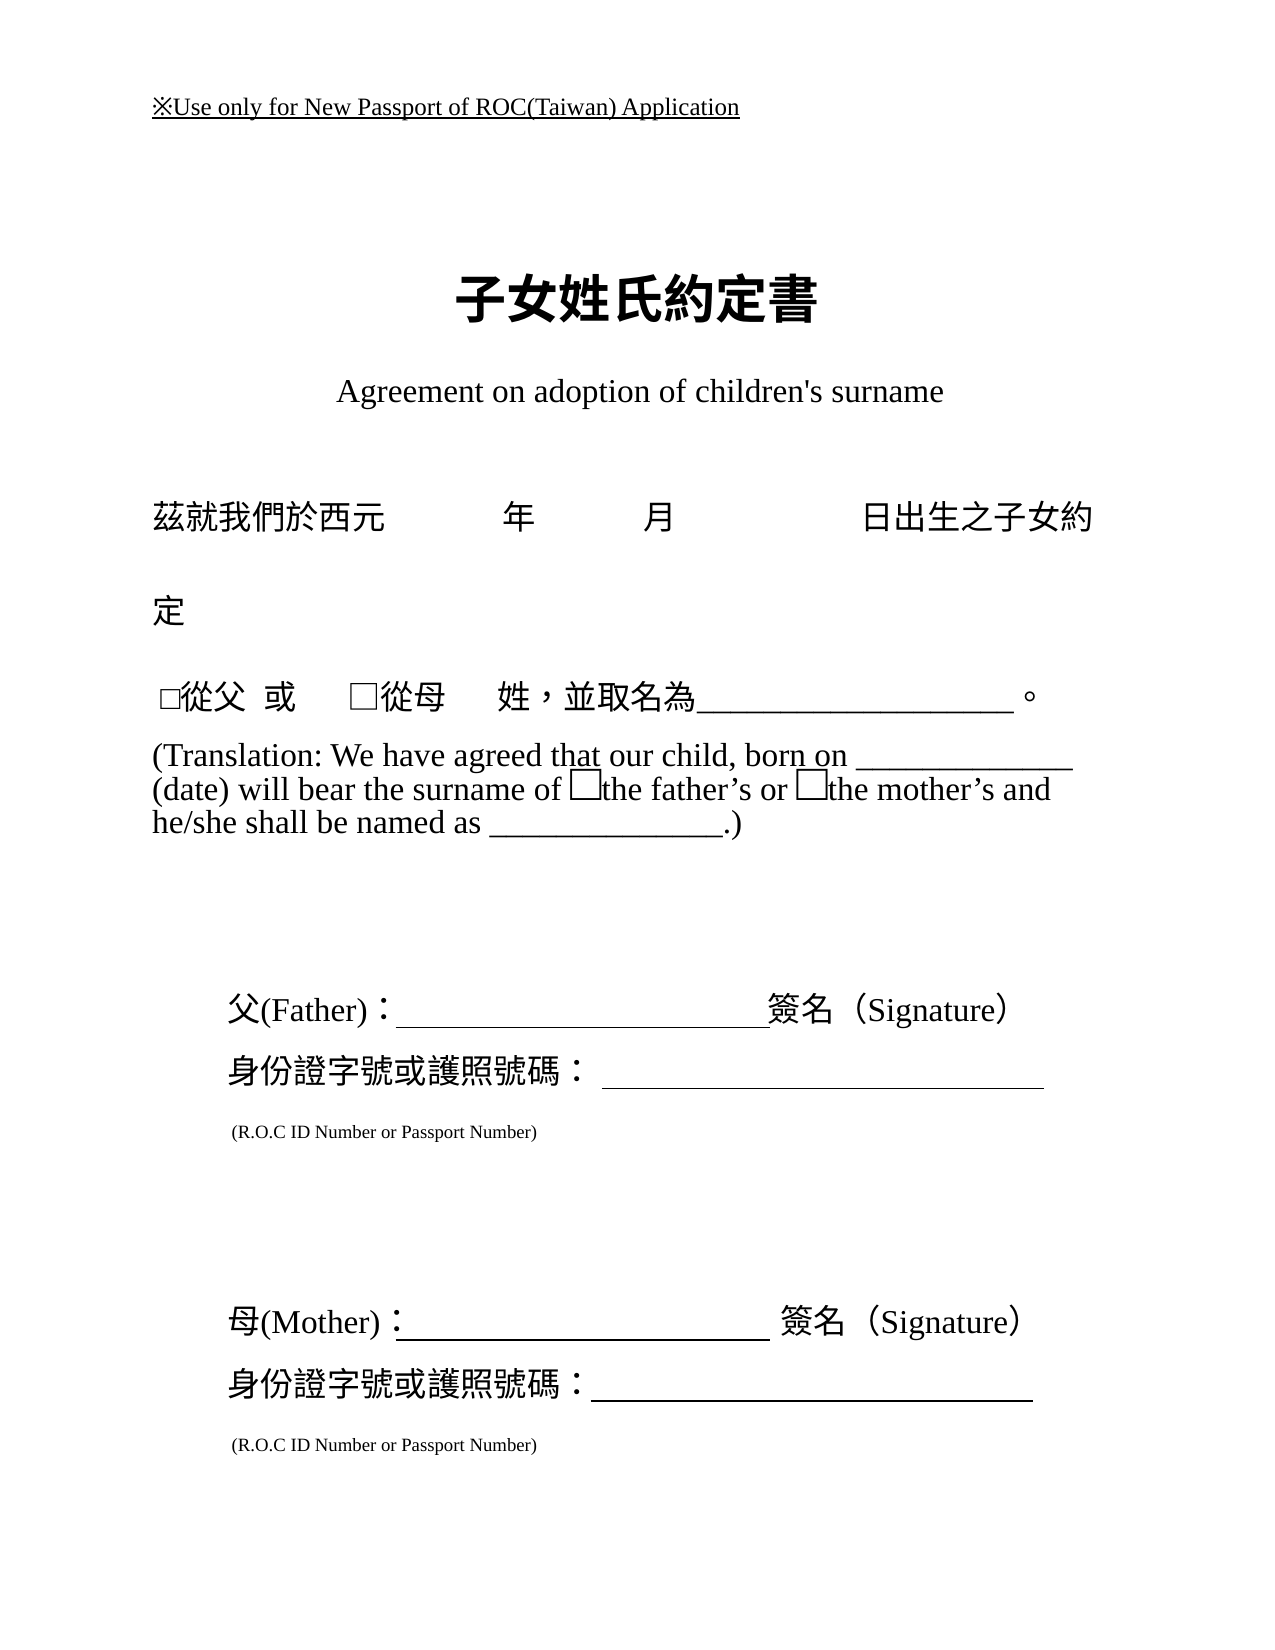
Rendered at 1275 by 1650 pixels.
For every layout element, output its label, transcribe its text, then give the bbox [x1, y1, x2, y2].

text 茲就我們於西元 年 月 日出生之子女約定 [152, 473, 1122, 629]
text 父(Father)： 簽名（Signature） [227, 965, 1122, 1028]
text □從父 或 □從母 姓，並取名為___________________。 [152, 654, 1122, 716]
text 母(Mother)： 簽名（Signature） [227, 1278, 1122, 1340]
text 身份證字號或護照號碼： [227, 1340, 1122, 1403]
text Agreement on adoption of children's surname [152, 348, 1122, 411]
text 子女姓氏約定書 [152, 223, 1122, 348]
text (R.O.C ID Number or Passport Number) [227, 1403, 1122, 1465]
text (Translation: We have agreed that our child, born on _____________ (date) will bear the surname of □the father’s or □the mother’s and he/she shall be named as ______________.) [152, 740, 1122, 840]
text 身份證字號或護照號碼： [227, 1028, 1122, 1090]
text (R.O.C ID Number or Passport Number) [227, 1090, 1122, 1153]
